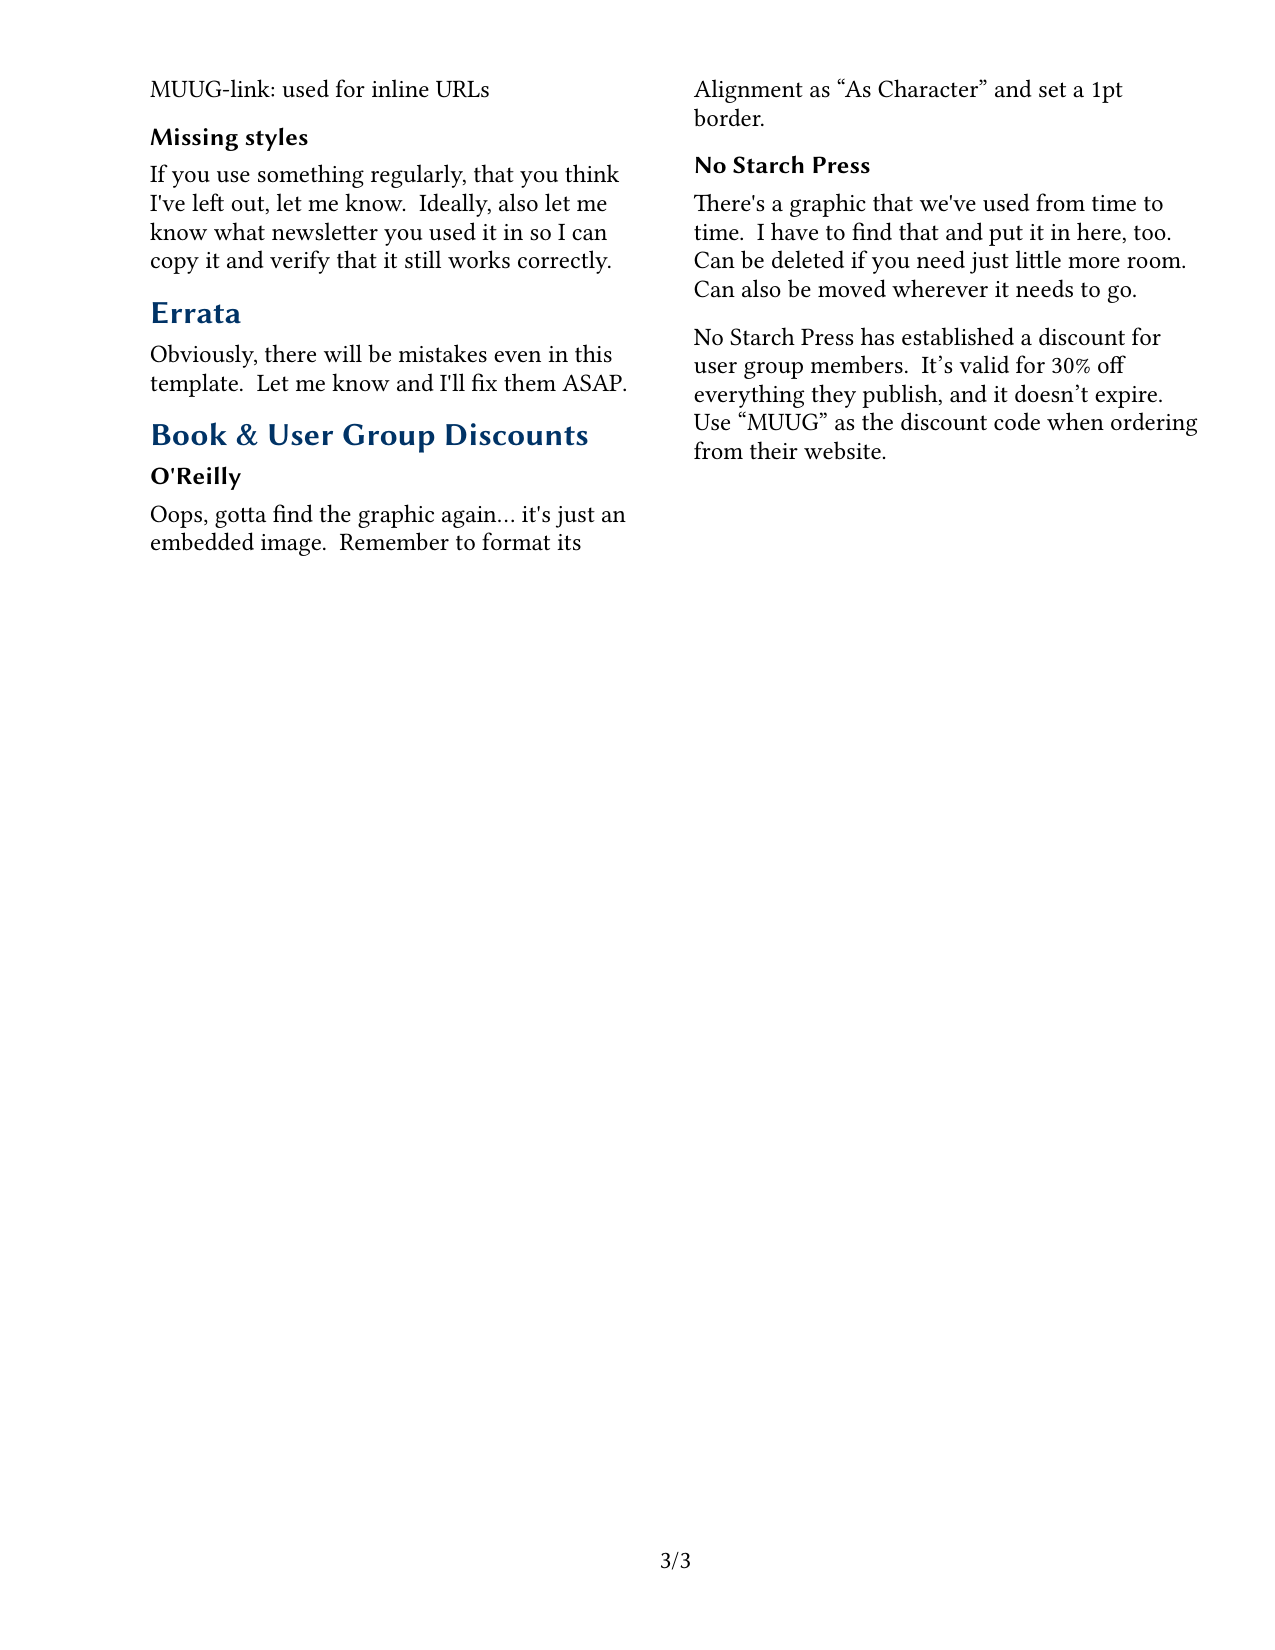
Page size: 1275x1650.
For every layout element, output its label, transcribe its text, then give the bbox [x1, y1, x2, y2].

text There's a graphic that we've used from time to time. I have to find that and put it in here, too. Can be deleted if you need just little more room. Can also be moved wherever it needs to go. [694, 189, 1200, 303]
subtitle No Starch Press [694, 152, 1200, 180]
subtitle Errata [150, 294, 656, 331]
text Alignment as “As Character” and set a 1pt border. [694, 75, 1200, 132]
text If you use something regularly, that you think I've left out, let me know. Ideally, also let me know what newsletter you used it in so I can copy it and verify that it still works correctly. [150, 161, 656, 275]
text Oops, gotta find the graphic again... it's just an embedded image. Remember to format its [150, 500, 656, 557]
subtitle Missing styles [150, 123, 656, 152]
text No Starch Press has established a discount for user group members. It’s valid for 30% off everything they publish, and it doesn’t expire. Use “MUUG” as the discount code when ordering from their website. [694, 323, 1200, 465]
text Obviously, there will be mistakes even in this template. Let me know and I'll fix them ASAP. [150, 340, 656, 397]
text MUUG-link: used for inline URLs [150, 75, 656, 103]
subtitle O'Reilly [150, 462, 656, 491]
subtitle Book & User Group Discounts [150, 417, 656, 453]
